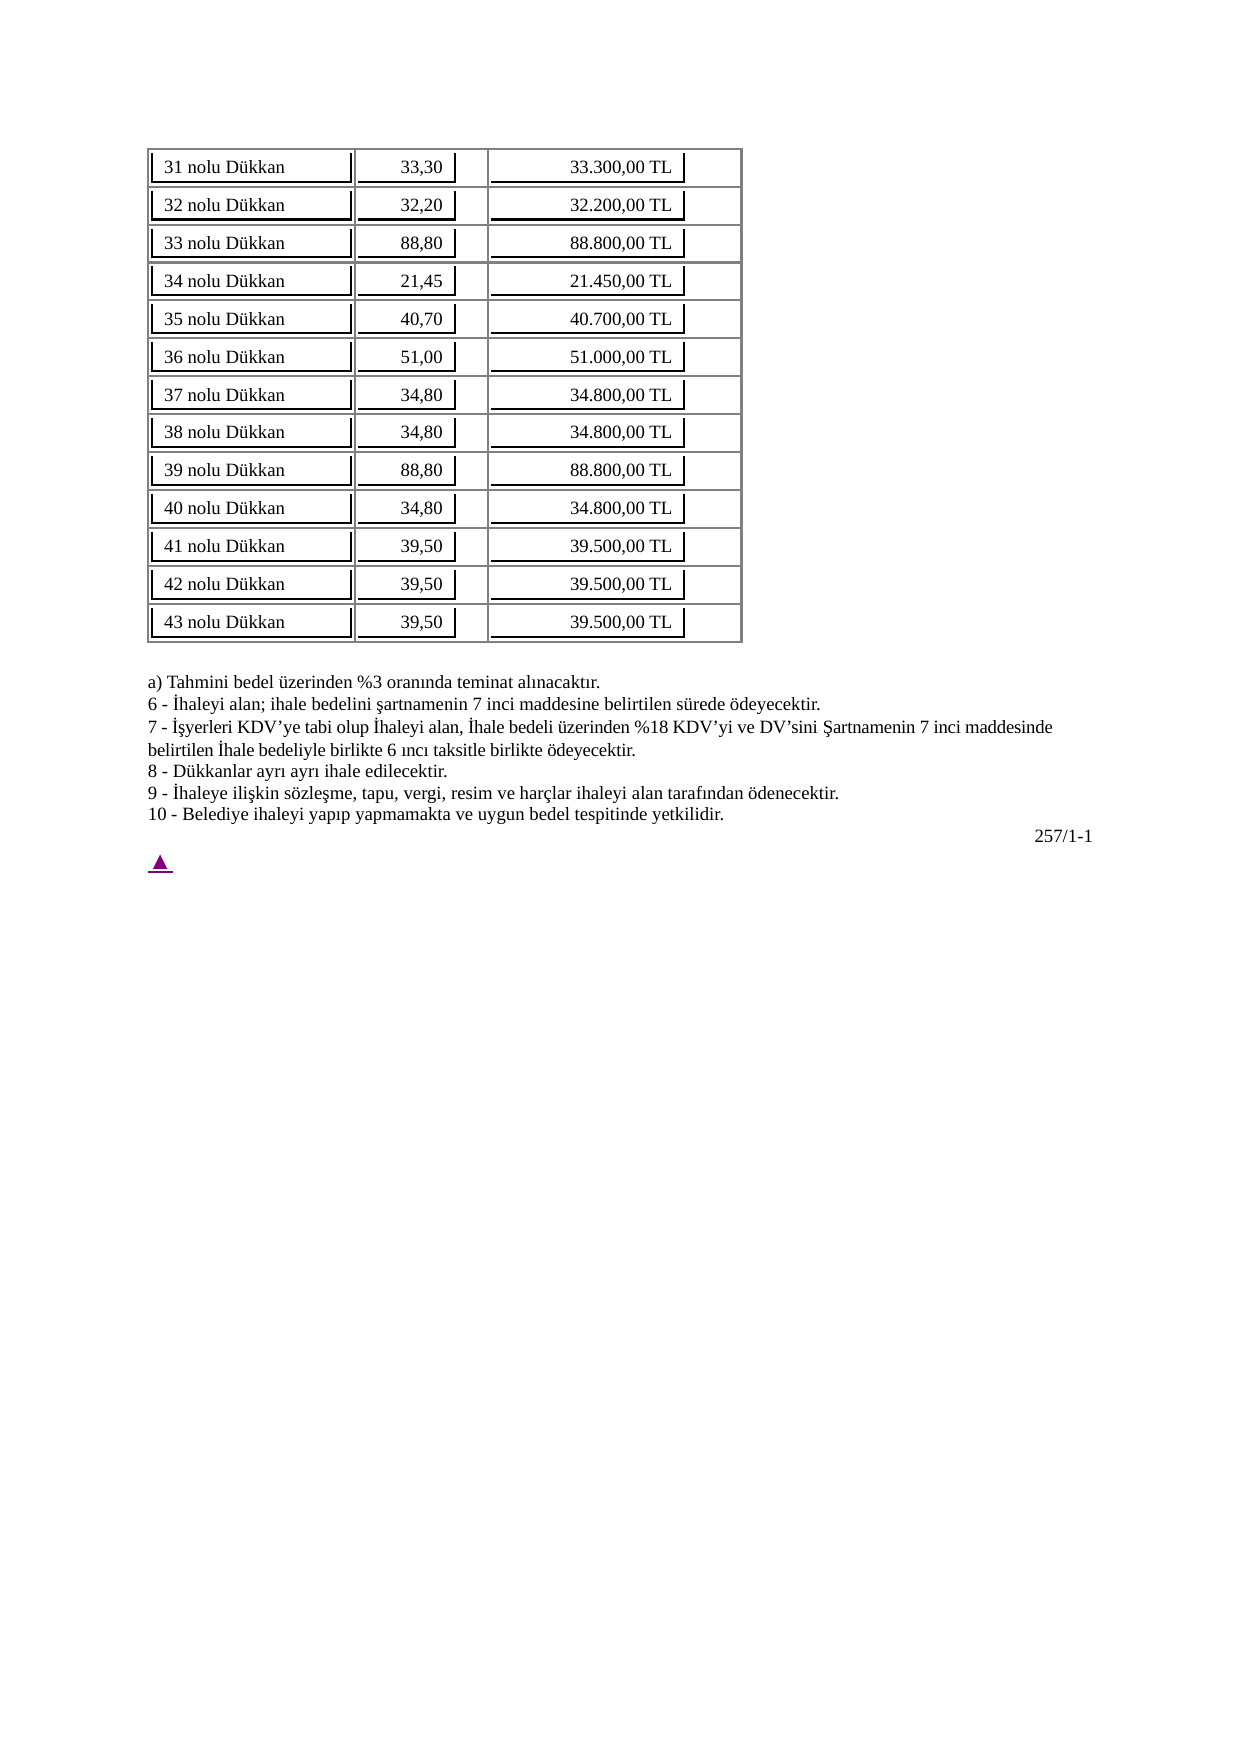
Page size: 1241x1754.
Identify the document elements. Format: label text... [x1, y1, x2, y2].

table_cell 32 nolu Dükkan [149, 188, 354, 223]
table_cell 88,80 [356, 226, 487, 261]
table_cell 88,80 [356, 453, 487, 489]
table_cell 40,70 [356, 301, 487, 337]
table_cell 34,80 [356, 491, 487, 527]
table_cell 32,20 [356, 188, 487, 223]
table_cell 88.800,00 TL [489, 453, 740, 489]
table_cell 35 nolu Dükkan [149, 301, 354, 337]
table_cell 51.000,00 TL [489, 339, 740, 375]
table_cell 31 nolu Dükkan [149, 150, 354, 186]
table_cell 34,80 [356, 377, 487, 413]
table_cell 21.450,00 TL [489, 264, 740, 299]
table_cell 39,50 [356, 567, 487, 603]
table_cell 38 nolu Dükkan [149, 415, 354, 451]
table_cell 39.500,00 TL [489, 529, 740, 565]
table_cell 42 nolu Dükkan [149, 567, 354, 603]
table_cell 34.800,00 TL [489, 415, 740, 451]
table_cell 34.800,00 TL [489, 491, 740, 527]
table_cell 39,50 [356, 529, 487, 565]
text 7 - İşyerleri KDV’ye tabi olup İhaleyi alan, İhale bedeli üzerinden %18 KDV’yi ve DV’sini Şartnamenin 7 inci maddesinde belirtilen İhale bedeliyle birlikte 6 ıncı taksitle birlikte ödeyecektir. [148, 714, 1093, 760]
text 8 - Dükkanlar ayrı ayrı ihale edilecektir. [148, 760, 1093, 782]
table_cell 21,45 [356, 264, 487, 299]
text 10 - Belediye ihaleyi yapıp yapmamakta ve uygun bedel tespitinde yetkilidir. [148, 803, 1093, 825]
table_cell 40.700,00 TL [489, 301, 740, 337]
table_cell 37 nolu Dükkan [149, 377, 354, 413]
table_cell 39.500,00 TL [489, 605, 740, 641]
text a) Tahmini bedel üzerinden %3 oranında teminat alınacaktır. [148, 671, 1093, 693]
text ▲ [148, 846, 1093, 875]
table_cell 34 nolu Dükkan [149, 264, 354, 299]
text 6 - İhaleyi alan; ihale bedelini şartnamenin 7 inci maddesine belirtilen sürede ödeyecektir. [148, 693, 1093, 714]
text 9 - İhaleye ilişkin sözleşme, tapu, vergi, resim ve harçlar ihaleyi alan tarafından ödenecektir. [148, 782, 1093, 803]
table_cell 51,00 [356, 339, 487, 375]
table_cell 39 nolu Dükkan [149, 453, 354, 489]
table_cell 36 nolu Dükkan [149, 339, 354, 375]
table_cell 39.500,00 TL [489, 567, 740, 603]
table_cell 41 nolu Dükkan [149, 529, 354, 565]
table_cell 40 nolu Dükkan [149, 491, 354, 527]
table_cell 33.300,00 TL [489, 150, 740, 186]
table_cell 39,50 [356, 605, 487, 641]
text 257/1-1 [148, 825, 1093, 846]
table_cell 32.200,00 TL [489, 188, 740, 223]
table_cell 33 nolu Dükkan [149, 226, 354, 261]
table_cell 34.800,00 TL [489, 377, 740, 413]
table_cell 88.800,00 TL [489, 226, 740, 261]
table_cell 33,30 [356, 150, 487, 186]
table_cell 43 nolu Dükkan [149, 605, 354, 641]
table_cell 34,80 [356, 415, 487, 451]
